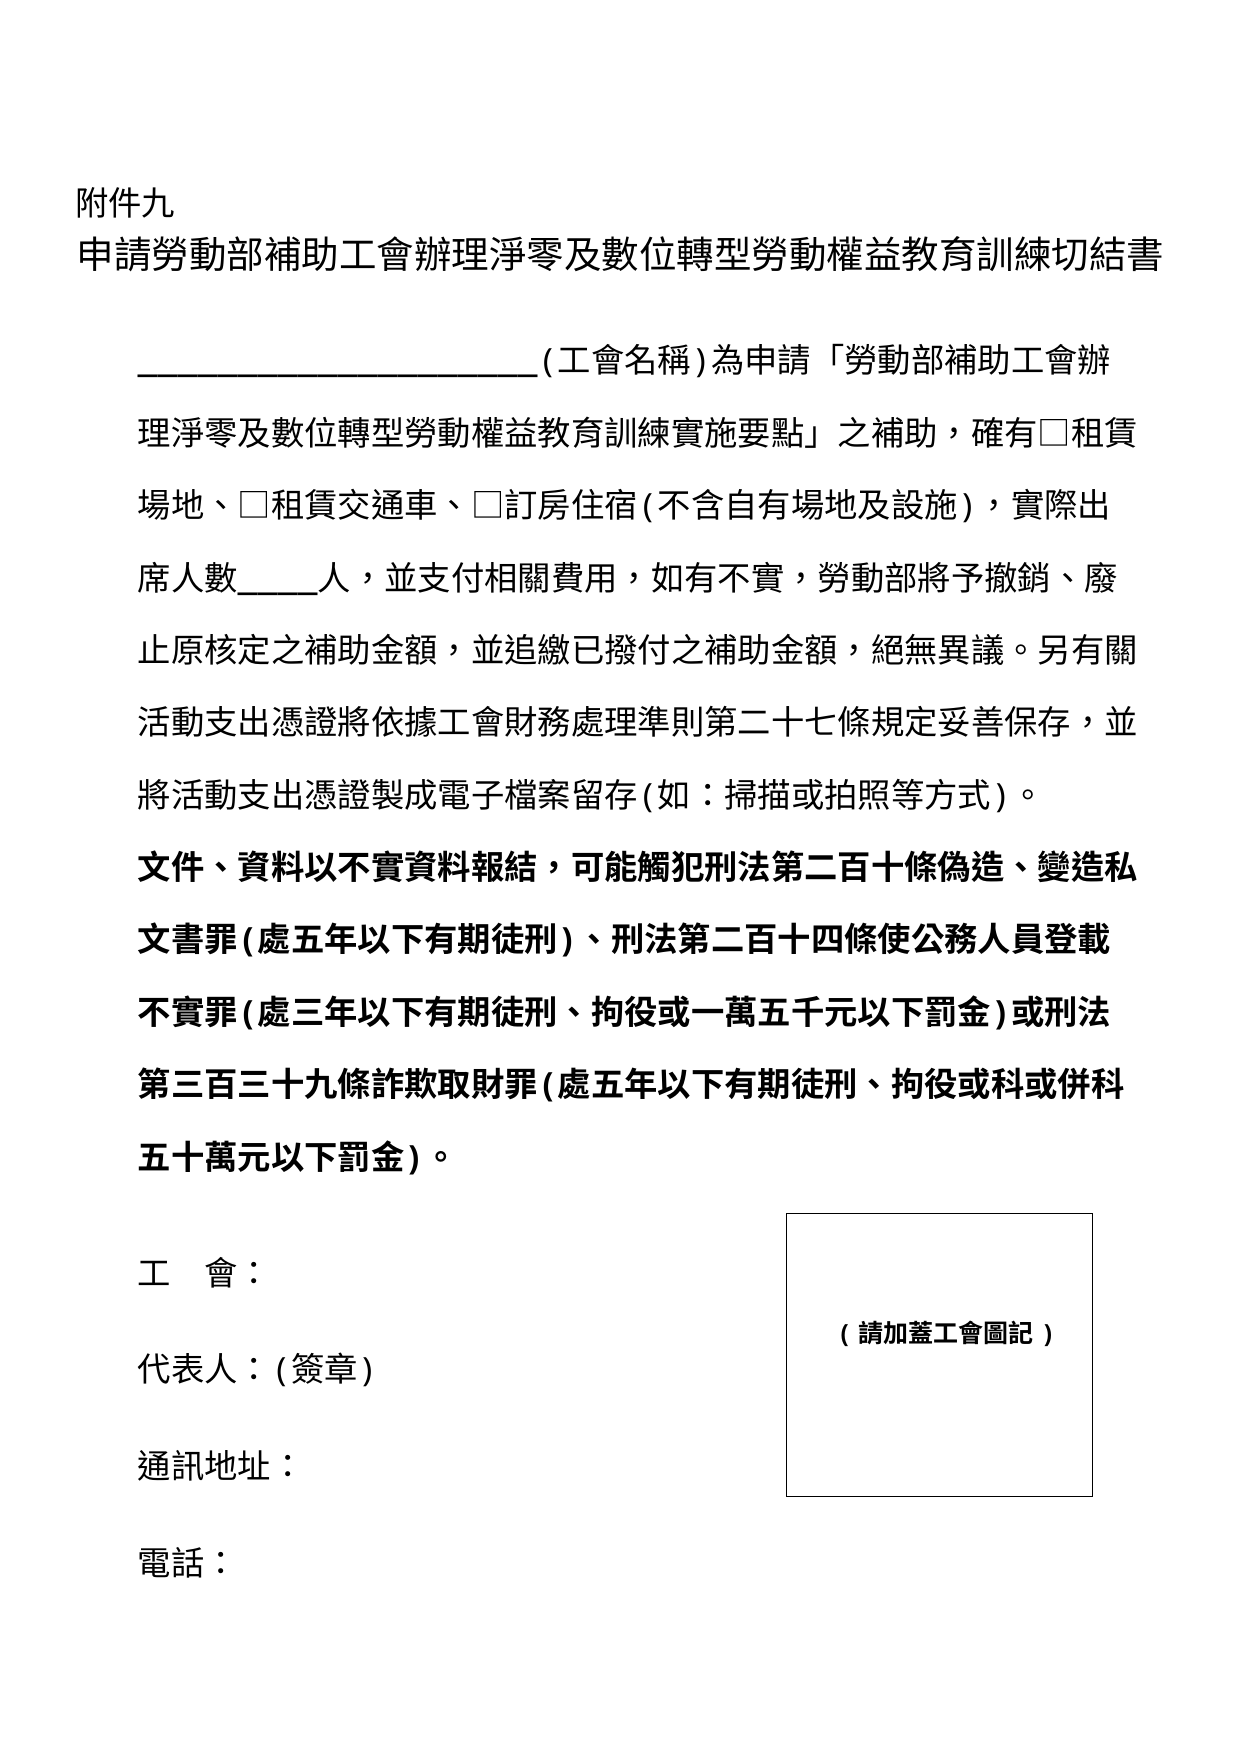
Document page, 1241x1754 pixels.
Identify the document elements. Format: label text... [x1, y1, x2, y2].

text ____________________(工會名稱)為申請「勞動部補助工會辦理淨零及數位轉型勞動權益教育訓練實施要點」之補助，確有□租賃場地、□租賃交通車、□訂房住宿(不含自有場地及設施)，實際出席人數____人，並支付相關費用，如有不實，勞動部將予撤銷、廢止原核定之補助金額，並追繳已撥付之補助金額，絕無異議。另有關活動支出憑證將依據工會財務處理準則第二十七條規定妥善保存，並將活動支出憑證製成電子檔案留存(如：掃描或拍照等方式)。 [137, 334, 1138, 817]
text [787, 1246, 1092, 1295]
text [1093, 1343, 1138, 1391]
text 附件九 [75, 177, 1165, 225]
text [1093, 1246, 1138, 1295]
text 通訊地址： [137, 1440, 786, 1488]
text 工 會： [137, 1246, 786, 1295]
text 電話： [137, 1536, 1138, 1584]
text [1093, 1440, 1138, 1488]
text [787, 1440, 1092, 1488]
text 申請勞動部補助工會辦理淨零及數位轉型勞動權益教育訓練切結書 [75, 225, 1165, 280]
text 代表人：(簽章) [137, 1343, 786, 1391]
text 文件、資料以不實資料報結，可能觸犯刑法第二百十條偽造、變造私文書罪(處五年以下有期徒刑)、刑法第二百十四條使公務人員登載不實罪(處三年以下有期徒刑、拘役或一萬五千元以下罰金)或刑法第三百三十九條詐欺取財罪(處五年以下有期徒刑、拘役或科或併科五十萬元以下罰金)。 [137, 841, 1138, 1179]
text [787, 1343, 1092, 1391]
